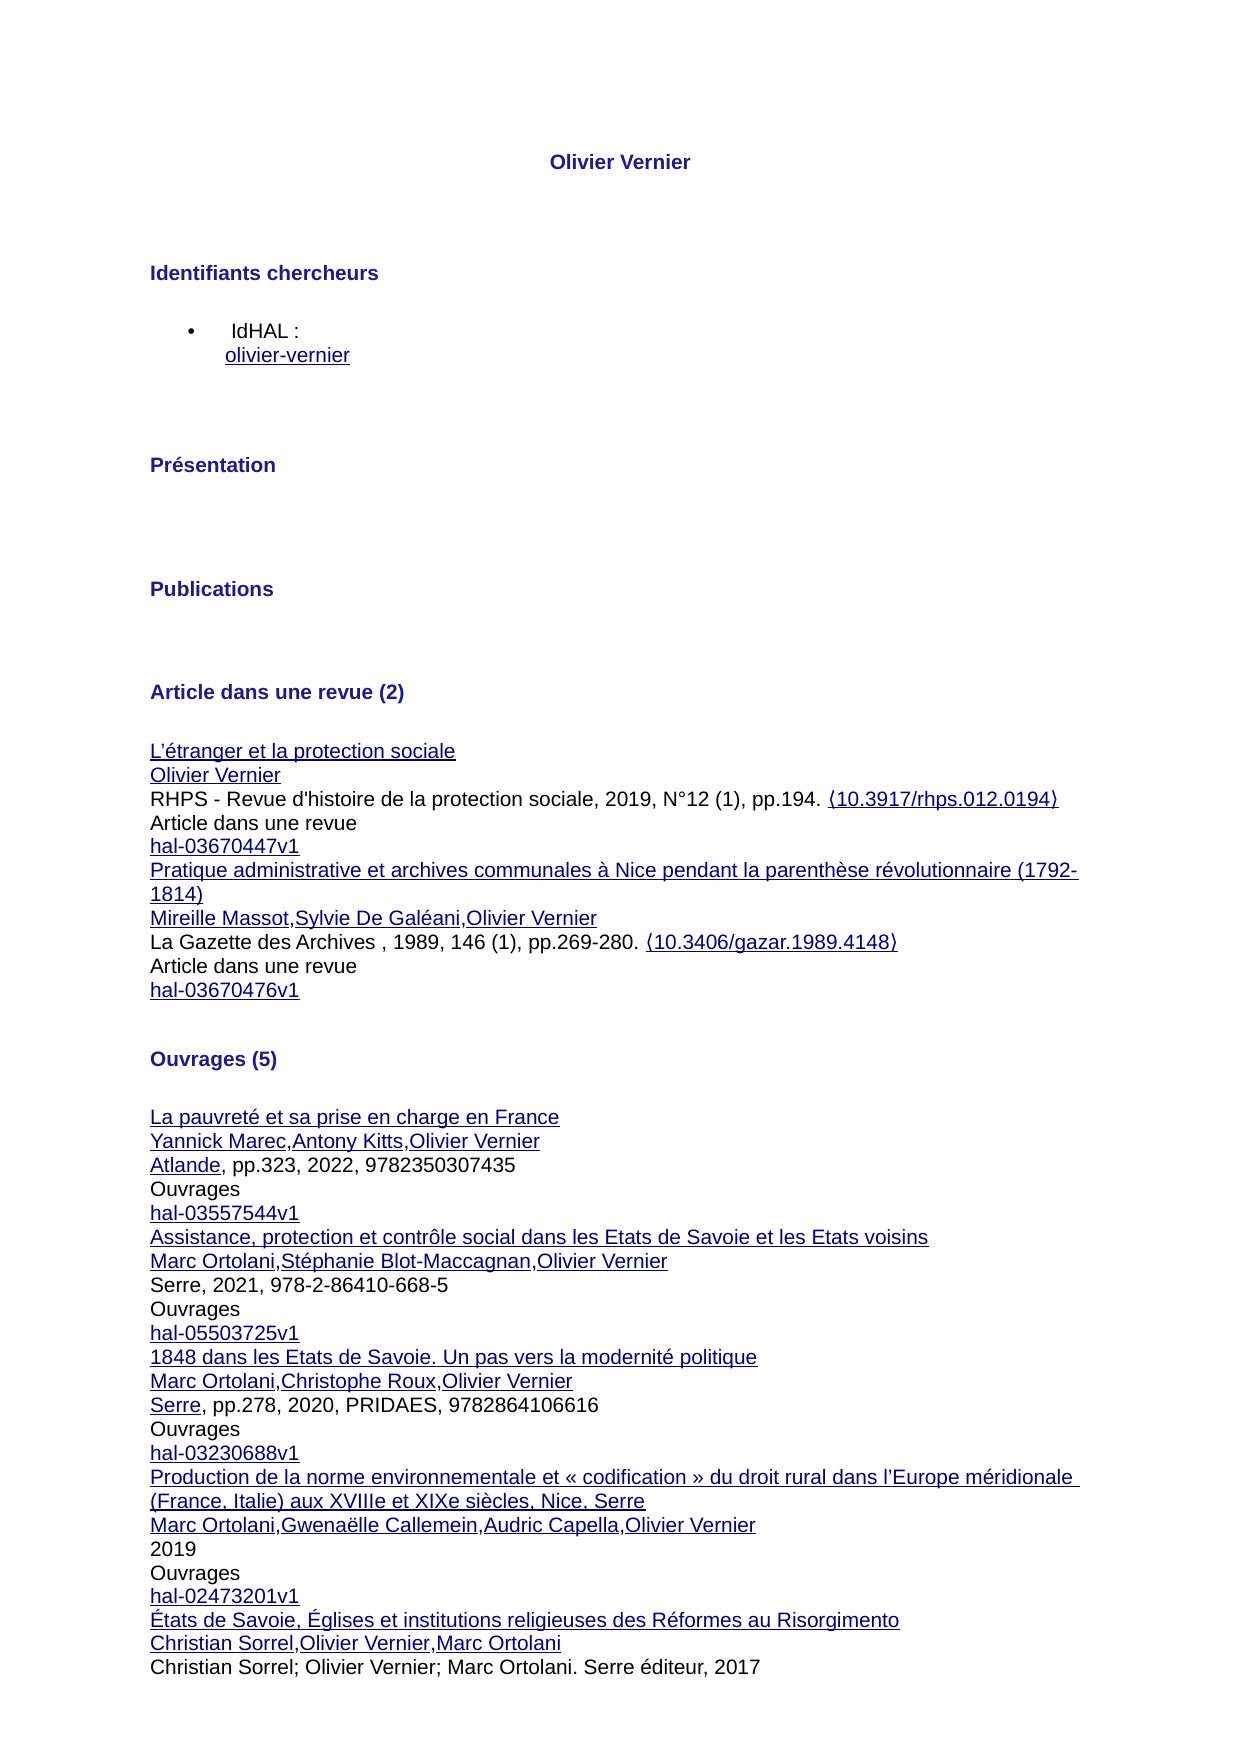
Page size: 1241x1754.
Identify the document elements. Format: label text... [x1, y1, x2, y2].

list olivier-vernier [187, 343, 1090, 367]
table_header La pauvreté et sa prise en charge en France Yannick Marec,Antony Kitts,Olivier Vernier Atlande, pp.323, 2022, 9782350307435 Ouvrages hal-03557544v1 [150, 1105, 1090, 1225]
subtitle Olivier Vernier [150, 150, 1090, 174]
table_cell Production de la norme environnementale et « codification » du droit rural dans l’Europe méridionale (France, Italie) aux XVIIIe et XIXe siècles, Nice, Serre Marc Ortolani,Gwenaëlle Callemein,Audric Capella,Olivier Vernier 2019 Ouvrages hal-02473201v1 [150, 1465, 1090, 1608]
table_header L’étranger et la protection sociale Olivier Vernier RHPS - Revue d'histoire de la protection sociale, 2019, N°12 (1), pp.194. ⟨10.3917/rhps.012.0194⟩ Article dans une revue hal-03670447v1 [150, 739, 1090, 858]
subtitle Identifiants chercheurs [150, 260, 1090, 284]
subtitle Présentation [150, 453, 1090, 477]
subtitle Ouvrages (5) [150, 1047, 1090, 1071]
subtitle Article dans une revue (2) [150, 680, 1090, 704]
list IdHAL : [187, 319, 1090, 343]
table_cell 1848 dans les Etats de Savoie. Un pas vers la modernité politique Marc Ortolani,Christophe Roux,Olivier Vernier Serre, pp.278, 2020, PRIDAES, 9782864106616 Ouvrages hal-03230688v1 [150, 1345, 1090, 1464]
table_cell États de Savoie, Églises et institutions religieuses des Réformes au Risorgimento Christian Sorrel,Olivier Vernier,Marc Ortolani Christian Sorrel; Olivier Vernier; Marc Ortolani. Serre éditeur, 2017 [150, 1608, 1090, 1679]
subtitle Publications [150, 577, 1090, 601]
table_cell Pratique administrative et archives communales à Nice pendant la parenthèse révolutionnaire (1792-1814) Mireille Massot,Sylvie De Galéani,Olivier Vernier La Gazette des Archives , 1989, 146 (1), pp.269-280. ⟨10.3406/gazar.1989.4148⟩ Article dans une revue hal-03670476v1 [150, 858, 1090, 1002]
table_cell Assistance, protection et contrôle social dans les Etats de Savoie et les Etats voisins Marc Ortolani,Stéphanie Blot-Maccagnan,Olivier Vernier Serre, 2021, 978-2-86410-668-5 Ouvrages hal-05503725v1 [150, 1225, 1090, 1345]
